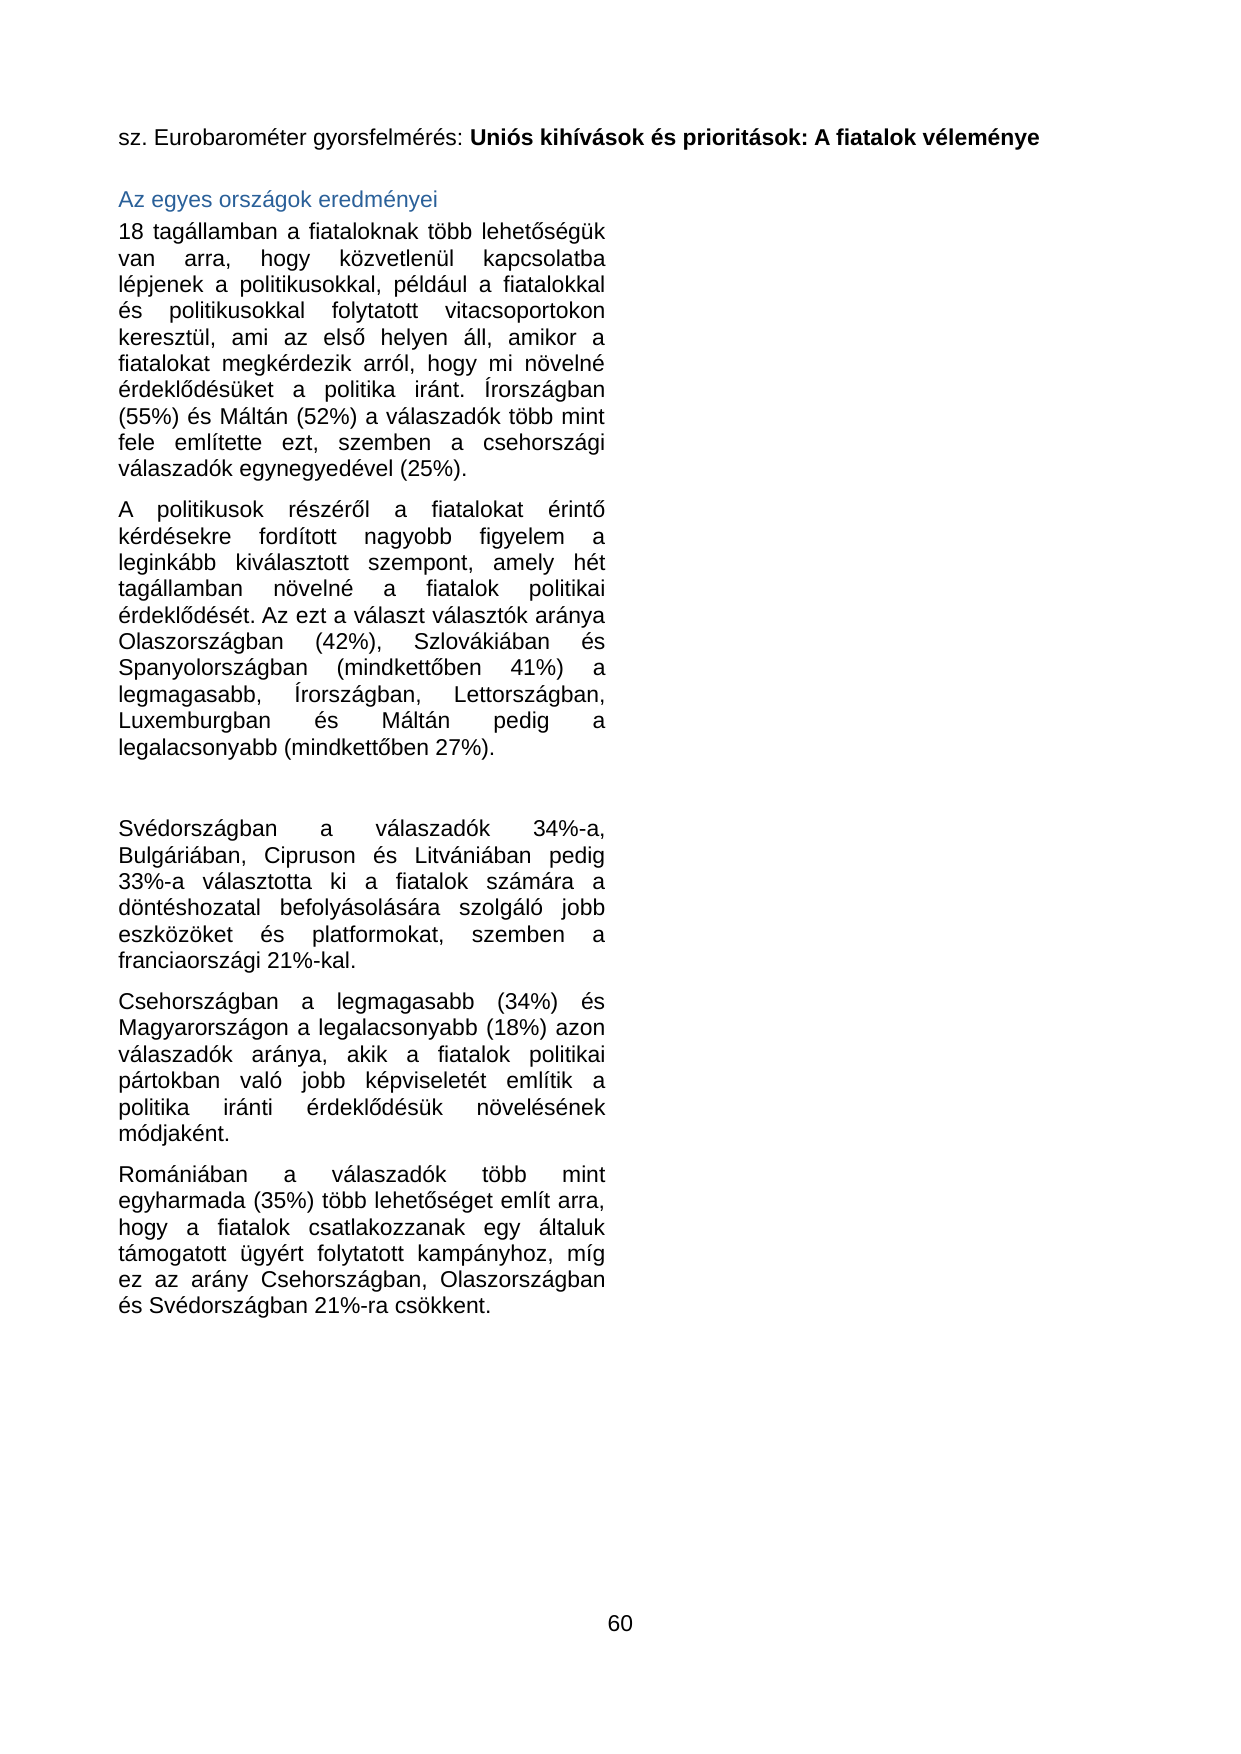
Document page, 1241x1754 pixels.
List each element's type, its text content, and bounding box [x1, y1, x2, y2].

text 18 tagállamban a fiataloknak több lehetőségük van arra, hogy közvetlenül kapcsolatba lépjenek a politikusokkal, például a fiatalokkal és politikusokkal folytatott vitacsoportokon keresztül, ami az első helyen áll, amikor a fiatalokat megkérdezik arról, hogy mi növelné érdeklődésüket a politika iránt. Írországban (55%) és Máltán (52%) a válaszadók több mint fele említette ezt, szemben a csehországi válaszadók egynegyedével (25%). [118, 218, 605, 482]
text Romániában a válaszadók több mint egyharmada (35%) több lehetőséget említ arra, hogy a fiatalok csatlakozzanak egy általuk támogatott ügyért folytatott kampányhoz, míg ez az arány Csehországban, Olaszországban és Svédországban 21%-ra csökkent. [118, 1161, 605, 1319]
text Az egyes országok eredményei [118, 186, 605, 212]
text Svédországban a válaszadók 34%-a, Bulgáriában, Cipruson és Litvániában pedig 33%-a választotta ki a fiatalok számára a döntéshozatal befolyásolására szolgáló jobb eszközöket és platformokat, szemben a franciaországi 21%-kal. [118, 815, 605, 973]
text Csehországban a legmagasabb (34%) és Magyarországon a legalacsonyabb (18%) azon válaszadók aránya, akik a fiatalok politikai pártokban való jobb képviseletét említik a politika iránti érdeklődésük növelésének módjaként. [118, 988, 605, 1146]
text A politikusok részéről a fiatalokat érintő kérdésekre fordított nagyobb figyelem a leginkább kiválasztott szempont, amely hét tagállamban növelné a fiatalok politikai érdeklődését. Az ezt a választ választók aránya Olaszországban (42%), Szlovákiában és Spanyolországban (mindkettőben 41%) a legmagasabb, Írországban, Lettországban, Luxemburgban és Máltán pedig a legalacsonyabb (mindkettőben 27%). [118, 496, 605, 760]
